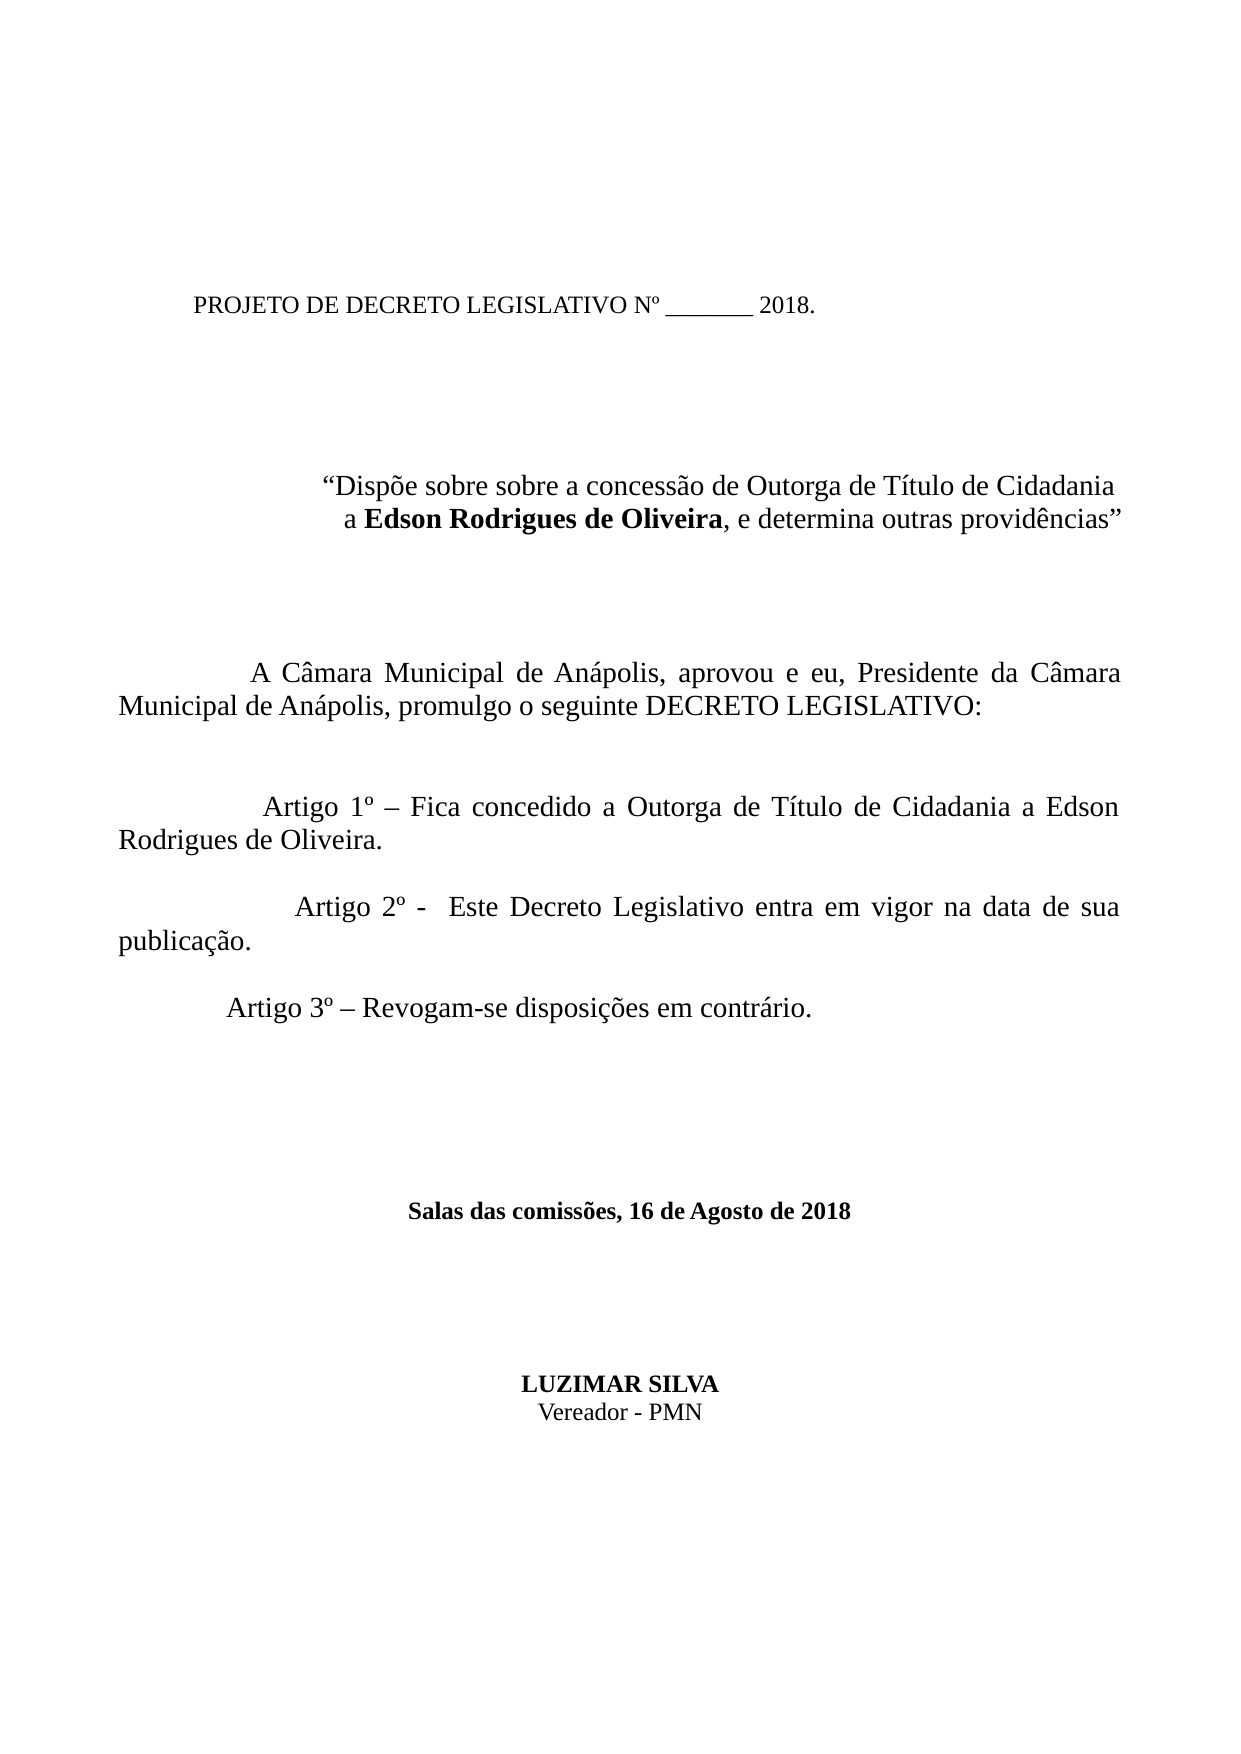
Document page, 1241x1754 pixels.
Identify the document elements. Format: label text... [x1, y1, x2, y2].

text Salas das comissões, 16 de Agosto de 2018 [118, 1196, 1122, 1225]
text PROJETO DE DECRETO LEGISLATIVO Nº _______ 2018. [118, 291, 1122, 319]
text Artigo 1º – Fica concedido a Outorga de Título de Cidadania a Edson Rodrigues de Oliveira. [118, 789, 1122, 856]
text Vereador - PMN [118, 1397, 1122, 1426]
text a Edson Rodrigues de Oliveira, e determina outras providências” [118, 501, 1122, 535]
text “Dispõe sobre sobre a concessão de Outorga de Título de Cidadania [118, 468, 1122, 501]
text Artigo 3º – Revogam-se disposições em contrário. [118, 990, 1122, 1024]
text Artigo 2º - Este Decreto Legislativo entra em vigor na data de sua publicação. [118, 889, 1122, 957]
text LUZIMAR SILVA [118, 1369, 1122, 1397]
text A Câmara Municipal de Anápolis, aprovou e eu, Presidente da Câmara Municipal de Anápolis, promulgo o seguinte DECRETO LEGISLATIVO: [118, 655, 1122, 722]
